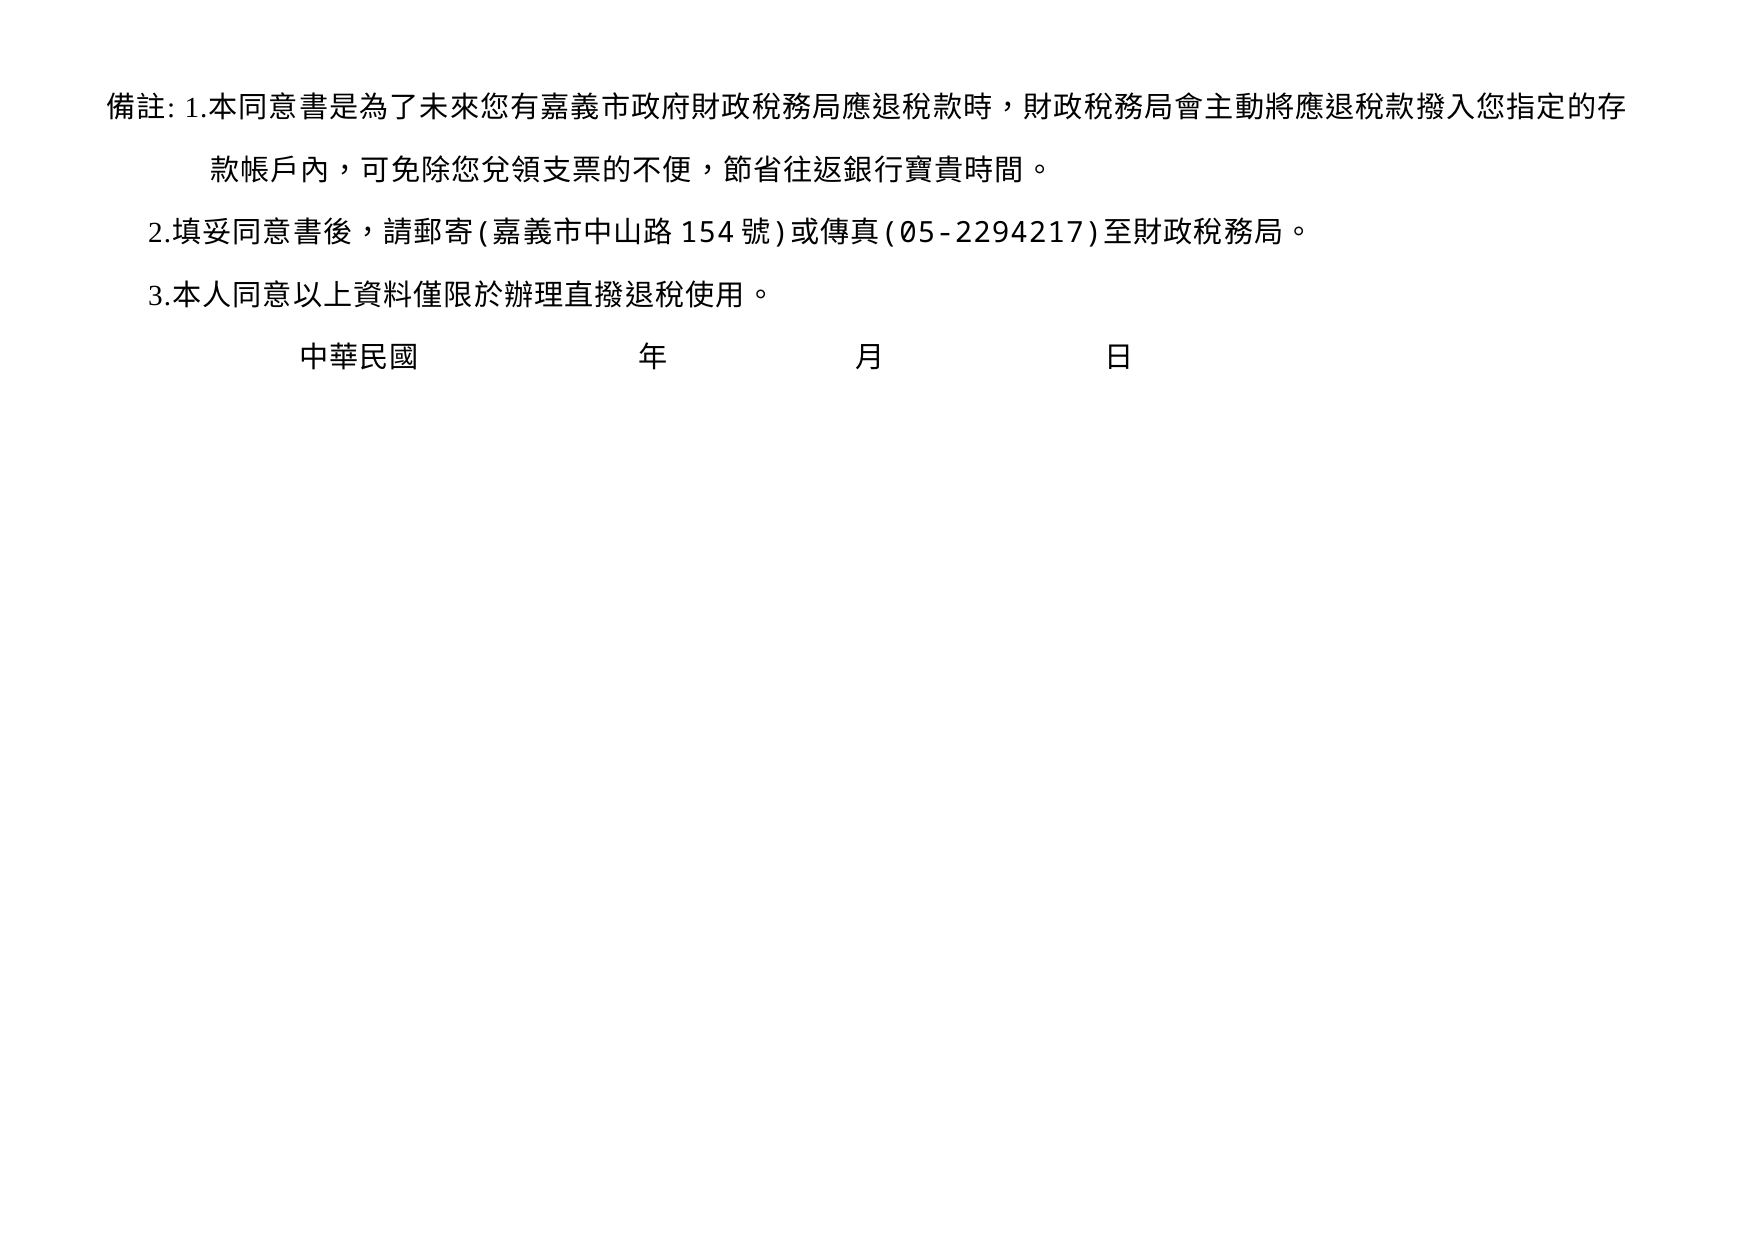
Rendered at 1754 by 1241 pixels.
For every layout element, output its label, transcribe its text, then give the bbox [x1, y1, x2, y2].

text 中華民國 年 月 日 [106, 313, 1364, 376]
text 3.本人同意以上資料僅限於辦理直撥退稅使用。 [106, 251, 1364, 313]
text 備註: 1.本同意書是為了未來您有嘉義市政府財政稅務局應退稅款時，財政稅務局會主動將應退稅款撥入您指定的存款帳戶內，可免除您兌領支票的不便，節省往返銀行寶貴時間。 [106, 63, 1648, 188]
text 2.填妥同意書後，請郵寄(嘉義市中山路154號)或傳真(05-2294217)至財政稅務局。 [106, 188, 1648, 251]
